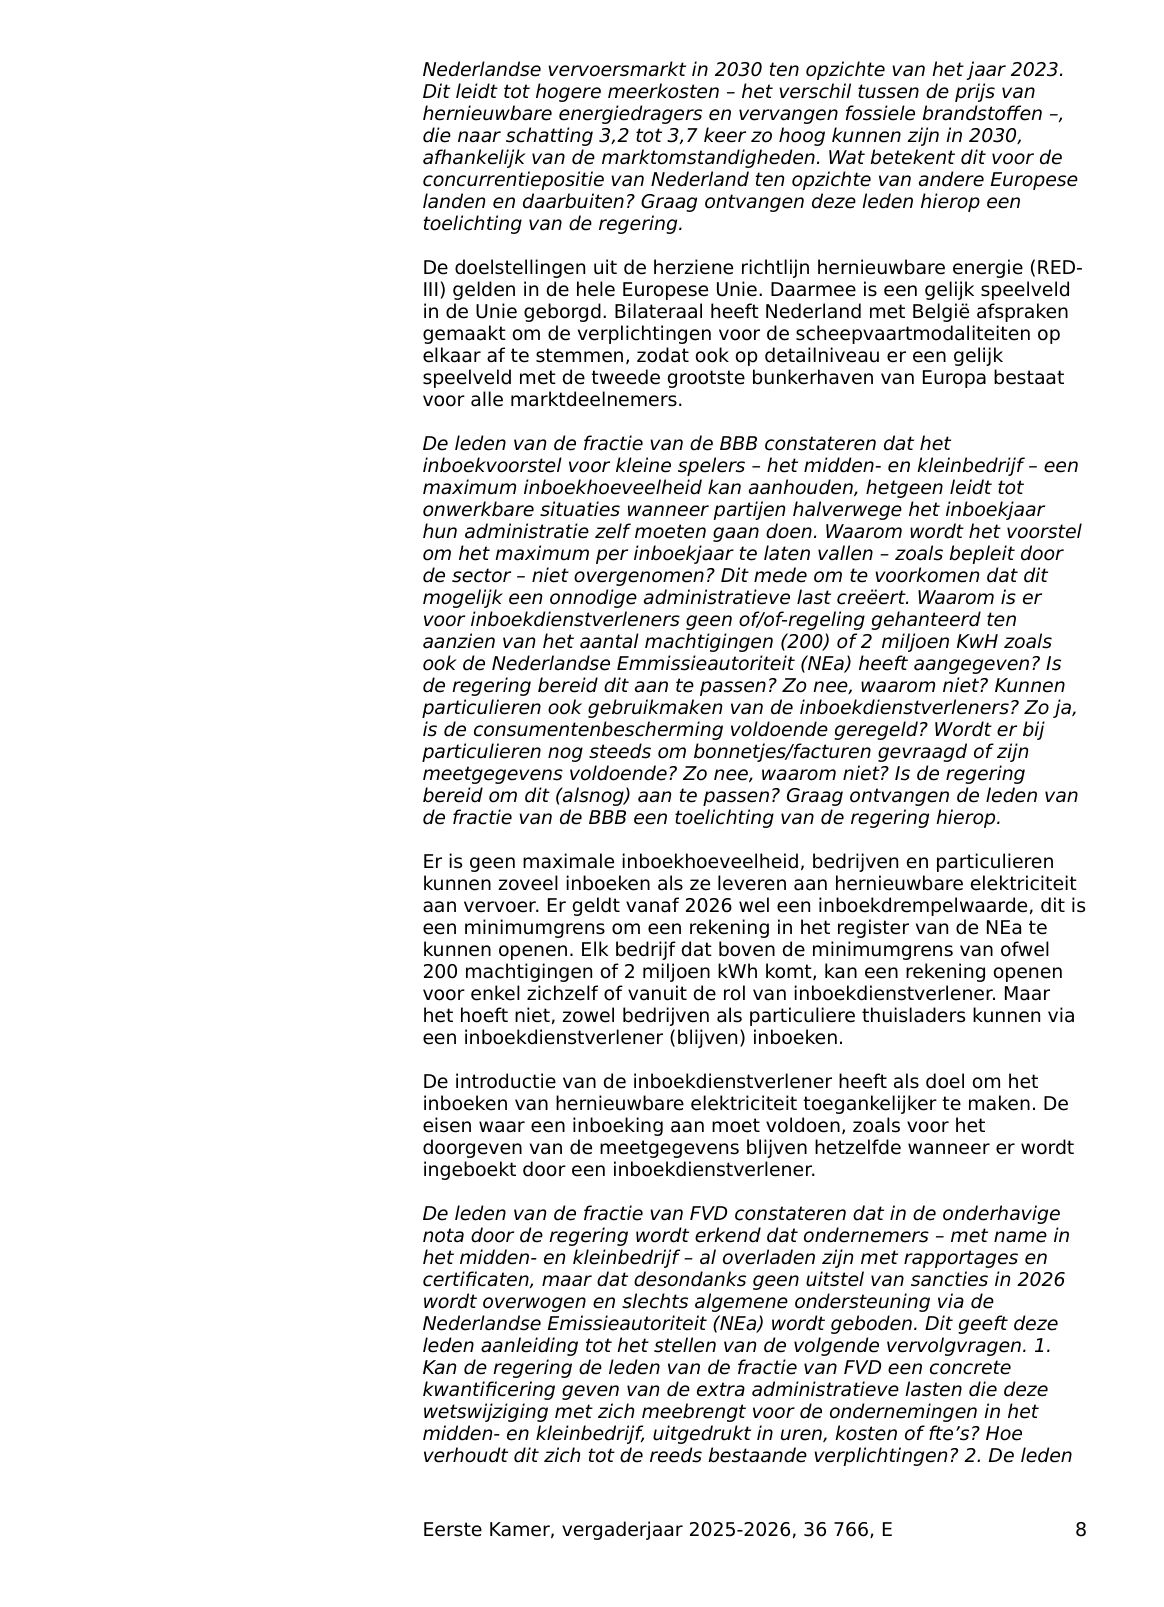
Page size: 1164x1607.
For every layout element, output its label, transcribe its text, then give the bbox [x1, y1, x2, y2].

text Nederlandse vervoersmarkt in 2030 ten opzichte van het jaar 2023. Dit leidt tot hogere meerkosten – het verschil tussen de prijs van hernieuwbare energiedragers en vervangen fossiele brandstoffen –, die naar schatting 3,2 tot 3,7 keer zo hoog kunnen zijn in 2030, afhankelijk van de marktomstandigheden. Wat betekent dit voor de concurrentiepositie van Nederland ten opzichte van andere Europese landen en daarbuiten? Graag ontvangen deze leden hierop een toelichting van de regering. [422, 59, 1087, 235]
text De leden van de fractie van FVD constateren dat in de onderhavige nota door de regering wordt erkend dat ondernemers – met name in het midden- en kleinbedrijf – al overladen zijn met rapportages en certificaten, maar dat desondanks geen uitstel van sancties in 2026 wordt overwogen en slechts algemene ondersteuning via de Nederlandse Emissieautoriteit (NEa) wordt geboden. Dit geeft deze leden aanleiding tot het stellen van de volgende vervolgvragen. 1. Kan de regering de leden van de fractie van FVD een concrete kwantificering geven van de extra administratieve lasten die deze wetswijziging met zich meebrengt voor de ondernemingen in het midden- en kleinbedrijf, uitgedrukt in uren, kosten of fte’s? Hoe verhoudt dit zich tot de reeds bestaande verplichtingen? 2. De leden [422, 1203, 1087, 1467]
text Er is geen maximale inboekhoeveelheid, bedrijven en particulieren kunnen zoveel inboeken als ze leveren aan hernieuwbare elektriciteit aan vervoer. Er geldt vanaf 2026 wel een inboekdrempelwaarde, dit is een minimumgrens om een rekening in het register van de NEa te kunnen openen. Elk bedrijf dat boven de minimumgrens van ofwel 200 machtigingen of 2 miljoen kWh komt, kan een rekening openen voor enkel zichzelf of vanuit de rol van inboekdienstverlener. Maar het hoeft niet, zowel bedrijven als particuliere thuisladers kunnen via een inboekdienstverlener (blijven) inboeken. [422, 851, 1087, 1049]
text De introductie van de inboekdienstverlener heeft als doel om het inboeken van hernieuwbare elektriciteit toegankelijker te maken. De eisen waar een inboeking aan moet voldoen, zoals voor het doorgeven van de meetgegevens blijven hetzelfde wanneer er wordt ingeboekt door een inboekdienstverlener. [422, 1071, 1087, 1181]
text De leden van de fractie van de BBB constateren dat het inboekvoorstel voor kleine spelers – het midden- en kleinbedrijf – een maximum inboekhoeveelheid kan aanhouden, hetgeen leidt tot onwerkbare situaties wanneer partijen halverwege het inboekjaar hun administratie zelf moeten gaan doen. Waarom wordt het voorstel om het maximum per inboekjaar te laten vallen – zoals bepleit door de sector – niet overgenomen? Dit mede om te voorkomen dat dit mogelijk een onnodige administratieve last creëert. Waarom is er voor inboekdienstverleners geen of/of-regeling gehanteerd ten aanzien van het aantal machtigingen (200) of 2 miljoen KwH zoals ook de Nederlandse Emmissieautoriteit (NEa) heeft aangegeven? Is de regering bereid dit aan te passen? Zo nee, waarom niet? Kunnen particulieren ook gebruikmaken van de inboekdienstverleners? Zo ja, is de consumentenbescherming voldoende geregeld? Wordt er bij particulieren nog steeds om bonnetjes/facturen gevraagd of zijn meetgegevens voldoende? Zo nee, waarom niet? Is de regering bereid om dit (alsnog) aan te passen? Graag ontvangen de leden van de fractie van de BBB een toelichting van de regering hierop. [422, 433, 1087, 829]
text De doelstellingen uit de herziene richtlijn hernieuwbare energie (RED-III) gelden in de hele Europese Unie. Daarmee is een gelijk speelveld in de Unie geborgd. Bilateraal heeft Nederland met België afspraken gemaakt om de verplichtingen voor de scheepvaartmodaliteiten op elkaar af te stemmen, zodat ook op detailniveau er een gelijk speelveld met de tweede grootste bunkerhaven van Europa bestaat voor alle marktdeelnemers. [422, 257, 1087, 411]
